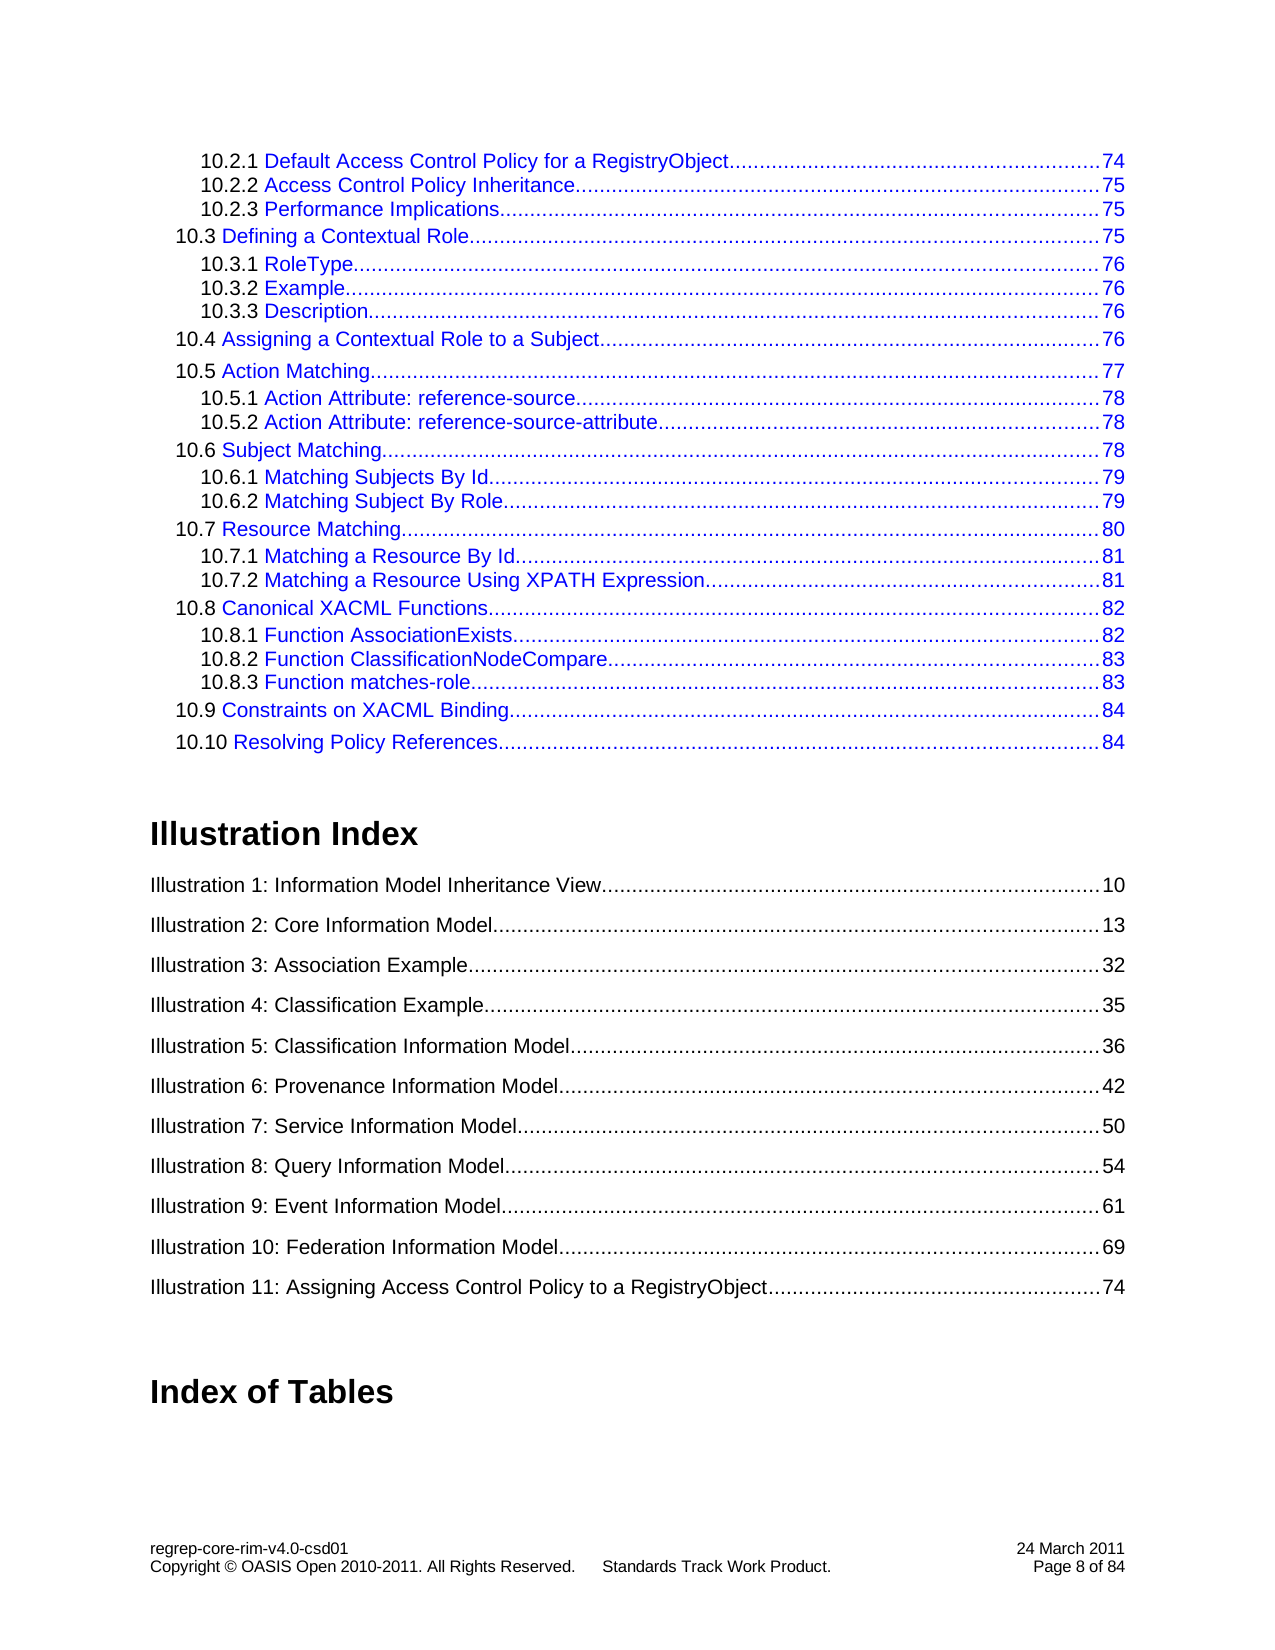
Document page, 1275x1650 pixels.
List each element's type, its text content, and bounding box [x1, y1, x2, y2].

text 10.6.1 Matching Subjects By Id 79 [200, 466, 1125, 489]
text 10.5.1 Action Attribute: reference-source 78 [200, 387, 1125, 410]
text 10.5 Action Matching 77 [175, 359, 1125, 383]
text Illustration 5: Classification Information Model 36 [150, 1034, 1125, 1058]
text 10.6 Subject Matching 78 [175, 438, 1125, 462]
subtitle Illustration Index [150, 815, 1125, 852]
text 10.5.2 Action Attribute: reference-source-attribute 78 [200, 410, 1125, 434]
text Illustration 3: Association Example 32 [150, 954, 1125, 977]
text 10.7.1 Matching a Resource By Id 81 [200, 545, 1125, 568]
text 10.2.1 Default Access Control Policy for a RegistryObject 74 [200, 150, 1125, 173]
text 10.6.2 Matching Subject By Role 79 [200, 489, 1125, 513]
text 10.3.2 Example 76 [200, 276, 1125, 299]
text 10.4 Assigning a Contextual Role to a Subject 76 [175, 327, 1125, 351]
text Illustration 9: Event Information Model 61 [150, 1195, 1125, 1218]
text Illustration 6: Provenance Information Model 42 [150, 1074, 1125, 1098]
text 10.7.2 Matching a Resource Using XPATH Expression 81 [200, 568, 1125, 592]
text 10.8.2 Function ClassificationNodeCompare 83 [200, 647, 1125, 671]
subtitle Index of Tables [150, 1372, 1125, 1410]
text 10.7 Resource Matching 80 [175, 517, 1125, 541]
text 10.3 Defining a Contextual Role 75 [175, 225, 1125, 248]
text 10.2.2 Access Control Policy Inheritance 75 [200, 173, 1125, 197]
text Illustration 10: Federation Information Model 69 [150, 1235, 1125, 1259]
text 10.10 Resolving Policy References 84 [175, 730, 1125, 754]
text 10.8 Canonical XACML Functions 82 [175, 596, 1125, 619]
text 10.9 Constraints on XACML Binding 84 [175, 698, 1125, 722]
text Illustration 11: Assigning Access Control Policy to a RegistryObject 74 [150, 1275, 1125, 1299]
text 10.2.3 Performance Implications 75 [200, 197, 1125, 221]
text Illustration 7: Service Information Model 50 [150, 1114, 1125, 1138]
text Illustration 8: Query Information Model 54 [150, 1155, 1125, 1178]
text Illustration 2: Core Information Model 13 [150, 913, 1125, 937]
text Illustration 1: Information Model Inheritance View 10 [150, 873, 1125, 897]
text 10.8.1 Function AssociationExists 82 [200, 624, 1125, 647]
text 10.8.3 Function matches-role 83 [200, 671, 1125, 694]
text Illustration 4: Classification Example 35 [150, 994, 1125, 1017]
text 10.3.3 Description 76 [200, 299, 1125, 323]
text 10.3.1 RoleType 76 [200, 252, 1125, 276]
